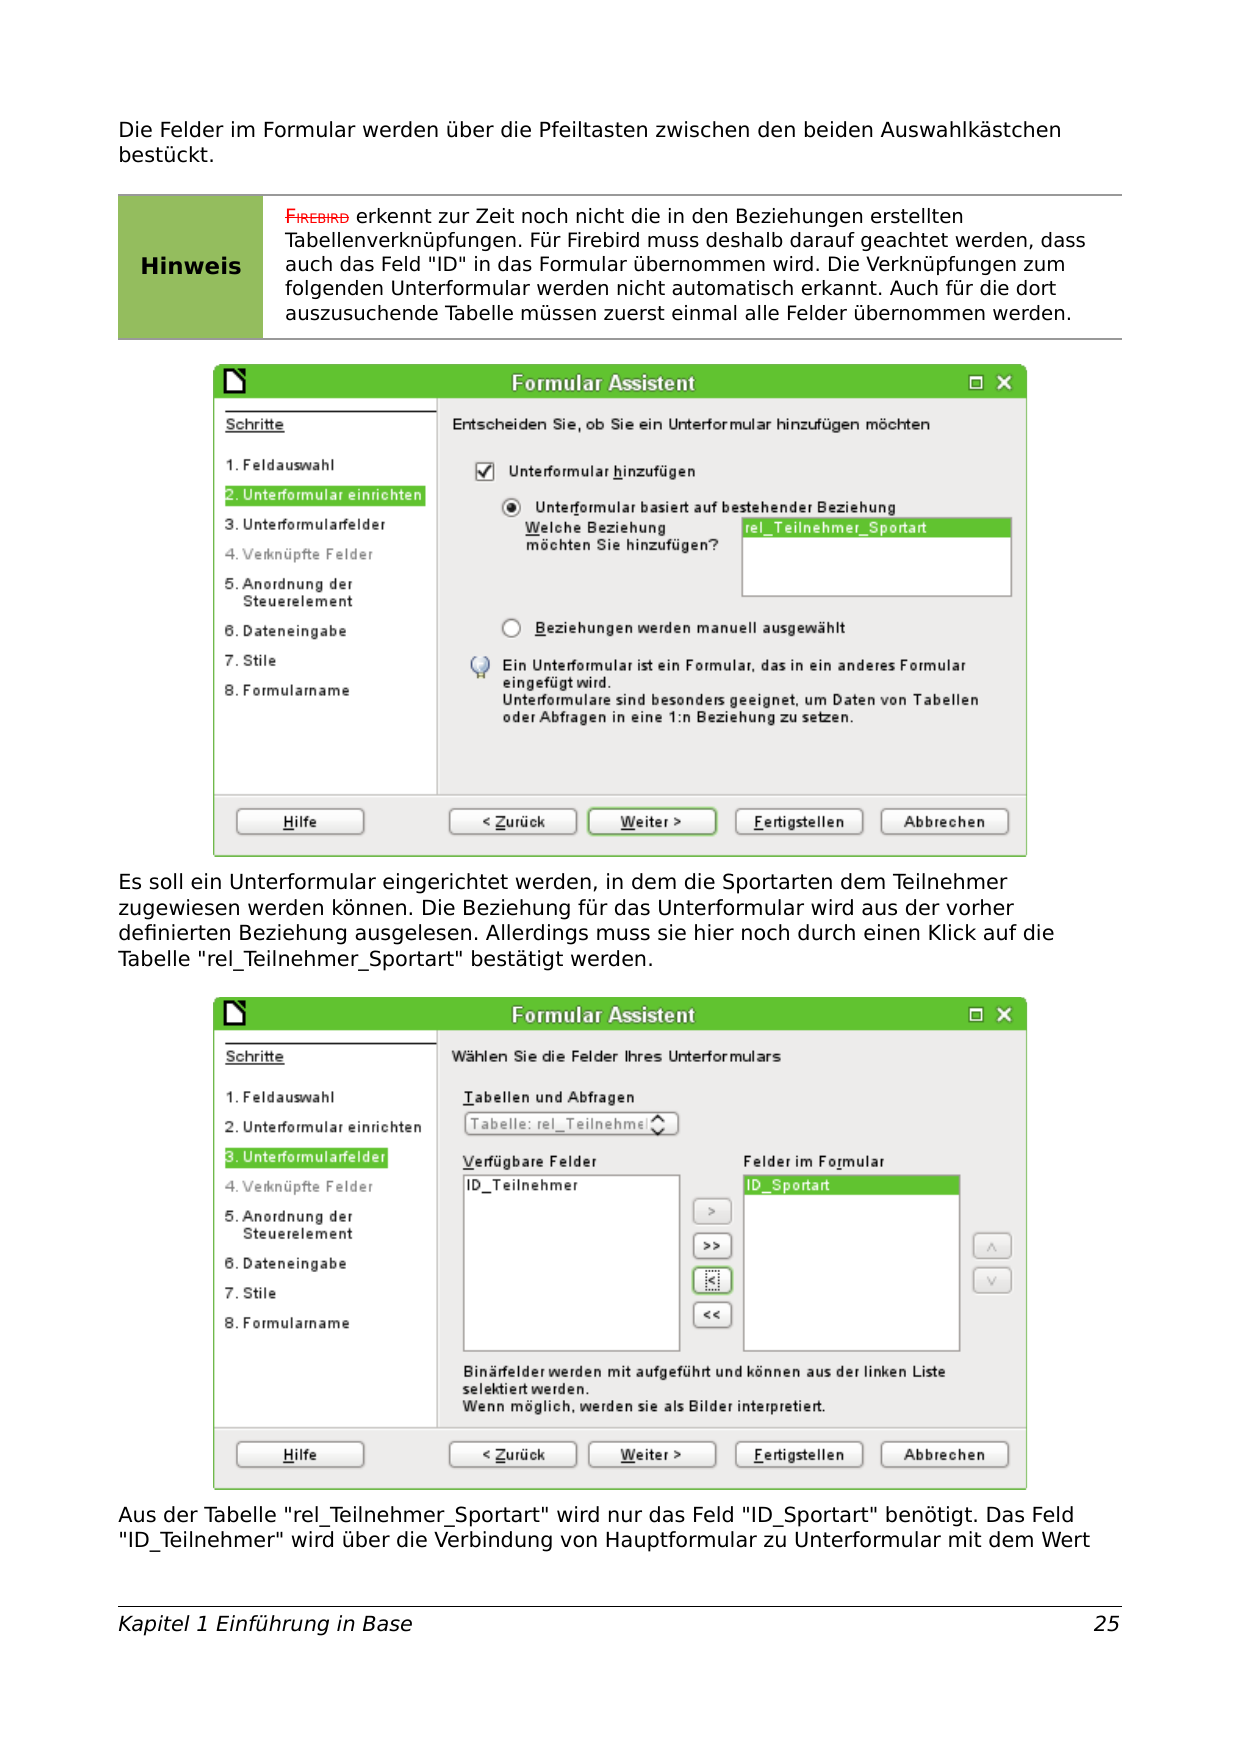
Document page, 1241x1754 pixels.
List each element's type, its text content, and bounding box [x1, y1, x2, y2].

picture [213, 997, 1028, 1490]
picture [213, 364, 1028, 857]
table_header Firebird erkennt zur Zeit noch nicht die in den Beziehungen erstellten Tabellenverknüpfungen. Für Firebird muss deshalb darauf geachtet werden, dass auch das Feld "ID" in das Formular übernommen wird. Die Verknüpfungen zum folgenden Unterformular werden nicht automatisch erkannt. Auch für die dort auszusuchende Tabelle müssen zuerst einmal alle Felder übernommen werden. [264, 196, 1122, 338]
text Aus der Tabelle "rel_Teilnehmer_Sportart" wird nur das Feld "ID_Sportart" benötigt. Das Feld "ID_Teilnehmer" wird über die Verbindung von Hauptformular zu Unterformular mit dem Wert [118, 1503, 1122, 1552]
text Es soll ein Unterformular eingerichtet werden, in dem die Sportarten dem Teilnehmer zugewiesen werden können. Die Beziehung für das Unterformular wird aus der vorher definierten Beziehung ausgelesen. Allerdings muss sie hier noch durch einen Klick auf die Tabelle "rel_Teilnehmer_Sportart" bestätigt werden. [118, 870, 1122, 971]
text Die Felder im Formular werden über die Pfeiltasten zwischen den beiden Auswahlkästchen bestückt. [118, 118, 1122, 168]
table_header Hinweis [118, 196, 263, 338]
